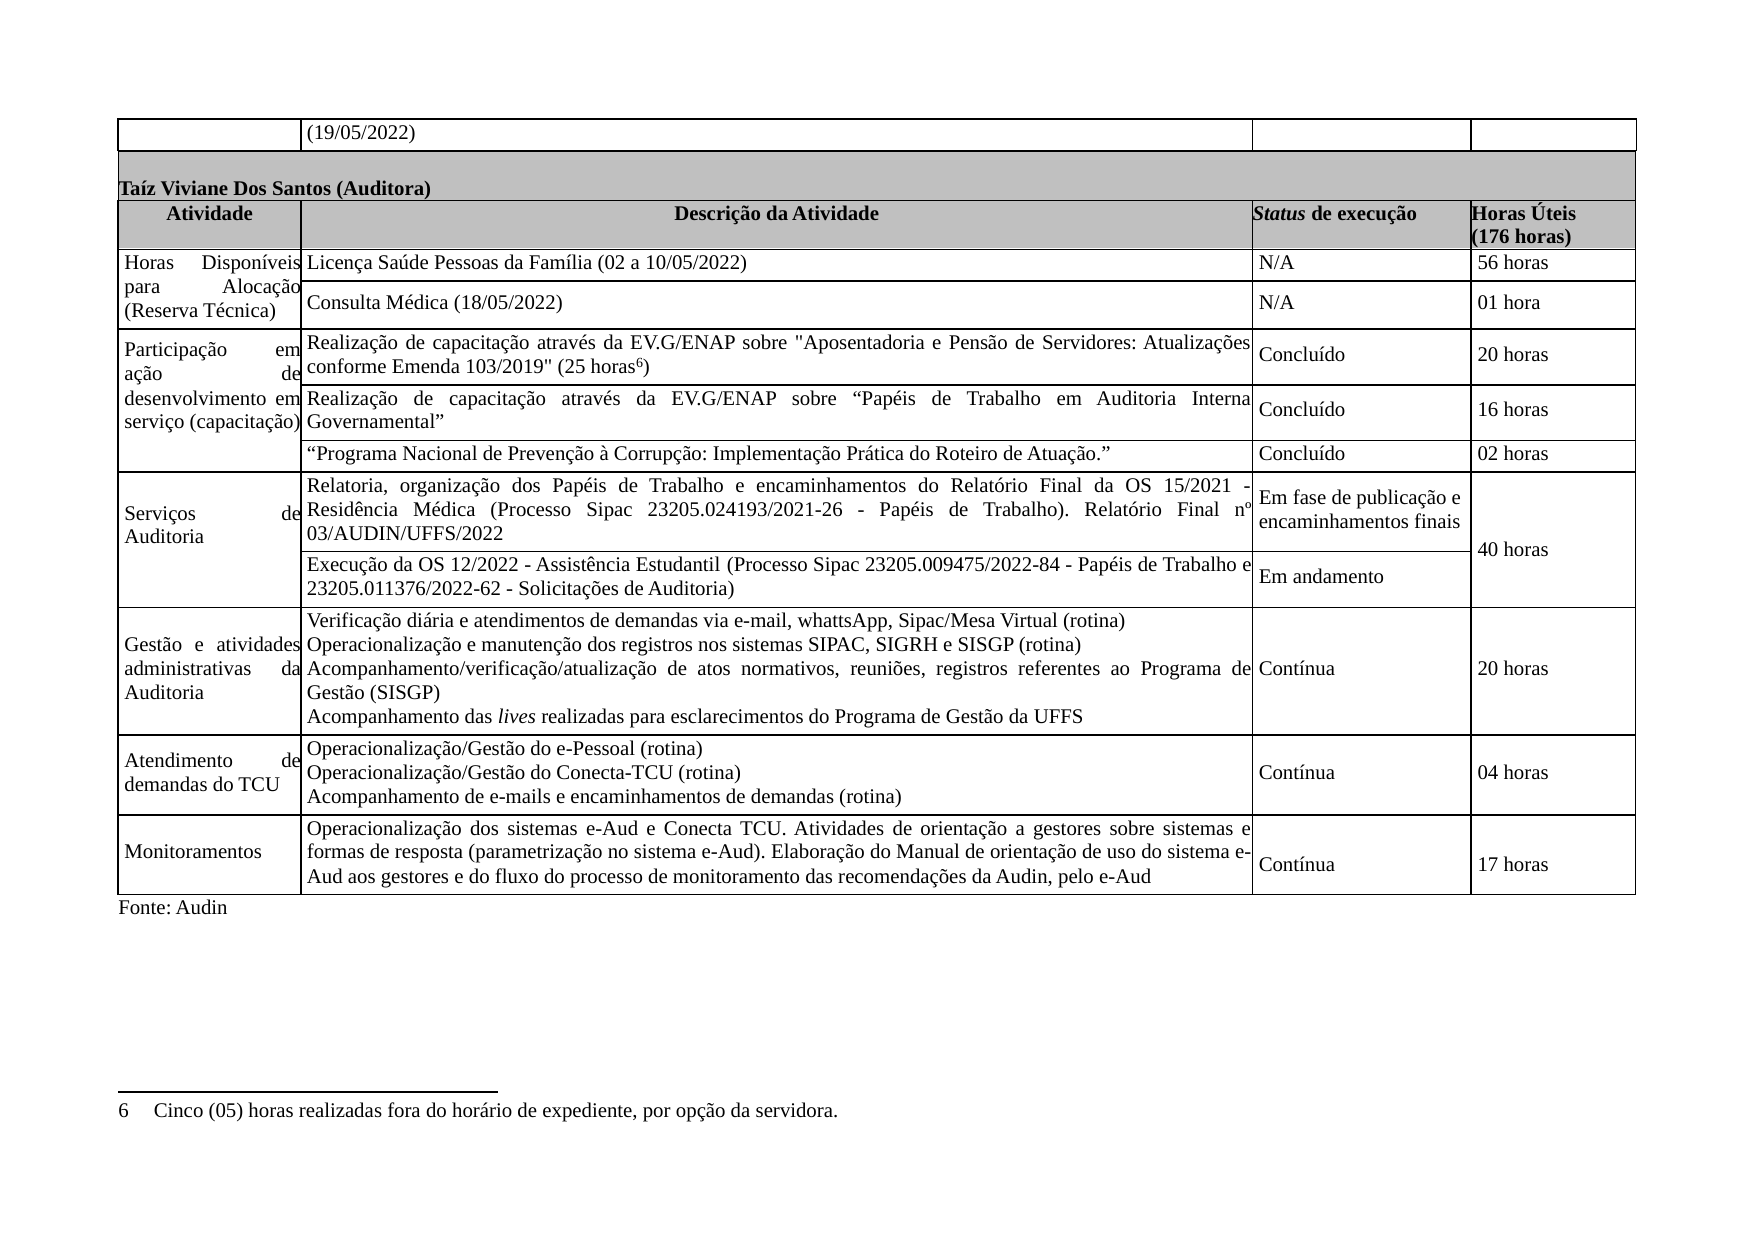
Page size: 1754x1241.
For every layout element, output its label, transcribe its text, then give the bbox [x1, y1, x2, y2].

table_cell 20 horas [1472, 330, 1635, 384]
table_cell Monitoramentos [119, 816, 300, 893]
table_cell 17 horas [1472, 816, 1635, 893]
table_cell 01 hora [1472, 282, 1635, 328]
table_cell Serviços de Auditoria [119, 473, 300, 606]
table_cell Concluído [1253, 330, 1470, 384]
table_cell Em fase de publicação e encaminhamentos finais [1253, 473, 1470, 551]
table_cell Participação em ação de desenvolvimento em serviço (capacitação) [119, 330, 300, 471]
table_cell [1253, 120, 1470, 150]
table_cell Atendimento de demandas do TCU [119, 736, 300, 814]
table_cell Horas Disponíveis para Alocação (Reserva Técnica) [119, 250, 300, 328]
table_cell 20 horas [1472, 608, 1635, 734]
table_cell 04 horas [1472, 736, 1635, 814]
table_header Taíz Viviane Dos Santos (Auditora) [119, 152, 1635, 200]
table_cell Em andamento [1253, 552, 1470, 606]
table_cell Licença Saúde Pessoas da Família (02 a 10/05/2022) [302, 250, 1252, 280]
table_cell [119, 120, 300, 150]
table_cell Descrição da Atividade [302, 201, 1252, 248]
table_cell Contínua [1253, 816, 1470, 893]
table_cell Realização de capacitação através da EV.G/ENAP sobre "Aposentadoria e Pensão de Servidores: Atualizações conforme Emenda 103/2019" (25 horas) [302, 330, 1252, 384]
table_cell 40 horas [1472, 473, 1635, 606]
table_cell 16 horas [1472, 386, 1635, 439]
table_cell Concluído [1253, 386, 1470, 439]
table_cell Contínua [1253, 608, 1470, 734]
table_cell [1472, 120, 1636, 150]
table_cell Concluído [1253, 441, 1470, 471]
table_cell Horas Úteis (176 horas) [1472, 201, 1635, 248]
table_cell Contínua [1253, 736, 1470, 814]
table_cell Realização de capacitação através da EV.G/ENAP sobre “Papéis de Trabalho em Auditoria Interna Governamental” [302, 386, 1252, 439]
table_cell 56 horas [1472, 250, 1635, 280]
table_cell Atividade [119, 201, 300, 248]
table_cell Relatoria, organização dos Papéis de Trabalho e encaminhamentos do Relatório Final da OS 15/2021 - Residência Médica (Processo Sipac 23205.024193/2021-26 - Papéis de Trabalho). Relatório Final nº 03/AUDIN/UFFS/2022 [302, 473, 1252, 551]
text Fonte: Audin [118, 895, 1636, 919]
table_cell Status de execução [1253, 201, 1470, 248]
table_cell Gestão e atividades administrativas da Auditoria [119, 608, 300, 734]
table_cell Operacionalização dos sistemas e-Aud e Conecta TCU. Atividades de orientação a gestores sobre sistemas e formas de resposta (parametrização no sistema e-Aud). Elaboração do Manual de orientação de uso do sistema e-Aud aos gestores e do fluxo do processo de monitoramento das recomendações da Audin, pelo e-Aud [302, 816, 1252, 893]
table_cell 02 horas [1472, 441, 1635, 471]
table_cell N/A [1253, 282, 1470, 328]
table_cell Verificação diária e atendimentos de demandas via e-mail, whattsApp, Sipac/Mesa Virtual (rotina) Operacionalização e manutenção dos registros nos sistemas SIPAC, SIGRH e SISGP (rotina) Acompanhamento/verificação/atualização de atos normativos, reuniões, registros referentes ao Programa de Gestão (SISGP) Acompanhamento das lives realizadas para esclarecimentos do Programa de Gestão da UFFS [302, 608, 1252, 734]
table_cell Execução da OS 12/2022 - Assistência Estudantil (Processo Sipac 23205.009475/2022-84 - Papéis de Trabalho e 23205.011376/2022-62 - Solicitações de Auditoria) [302, 552, 1252, 606]
table_cell N/A [1253, 250, 1470, 280]
table_cell Consulta Médica (18/05/2022) [302, 282, 1252, 328]
table_cell Operacionalização/Gestão do e-Pessoal (rotina) Operacionalização/Gestão do Conecta-TCU (rotina) Acompanhamento de e-mails e encaminhamentos de demandas (rotina) [302, 736, 1252, 814]
table_cell “Programa Nacional de Prevenção à Corrupção: Implementação Prática do Roteiro de Atuação.” [302, 441, 1252, 471]
table_cell (19/05/2022) [302, 120, 1252, 150]
